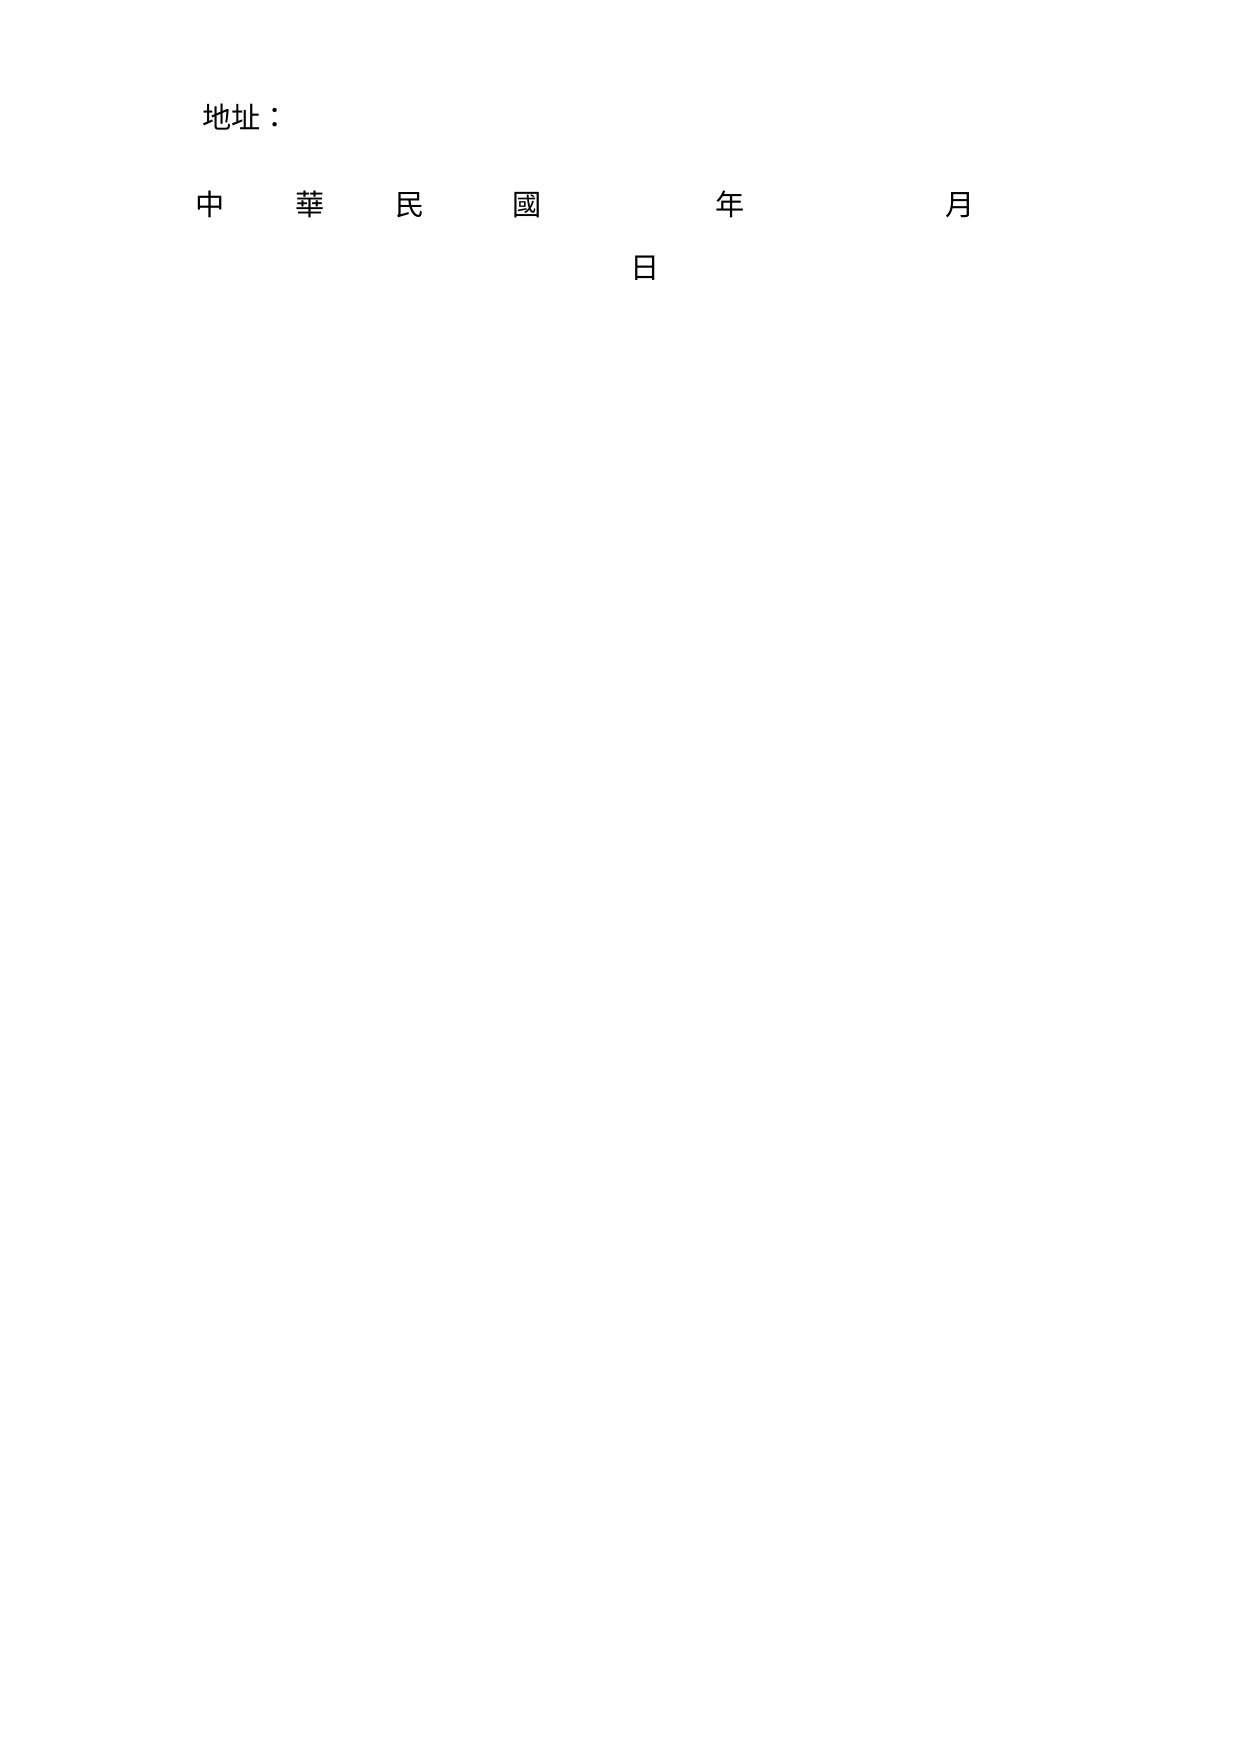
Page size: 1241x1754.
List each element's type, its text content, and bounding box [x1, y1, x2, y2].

text 中 華 民 國 年 月 日 [187, 161, 1053, 286]
text 地址： [187, 94, 1053, 136]
